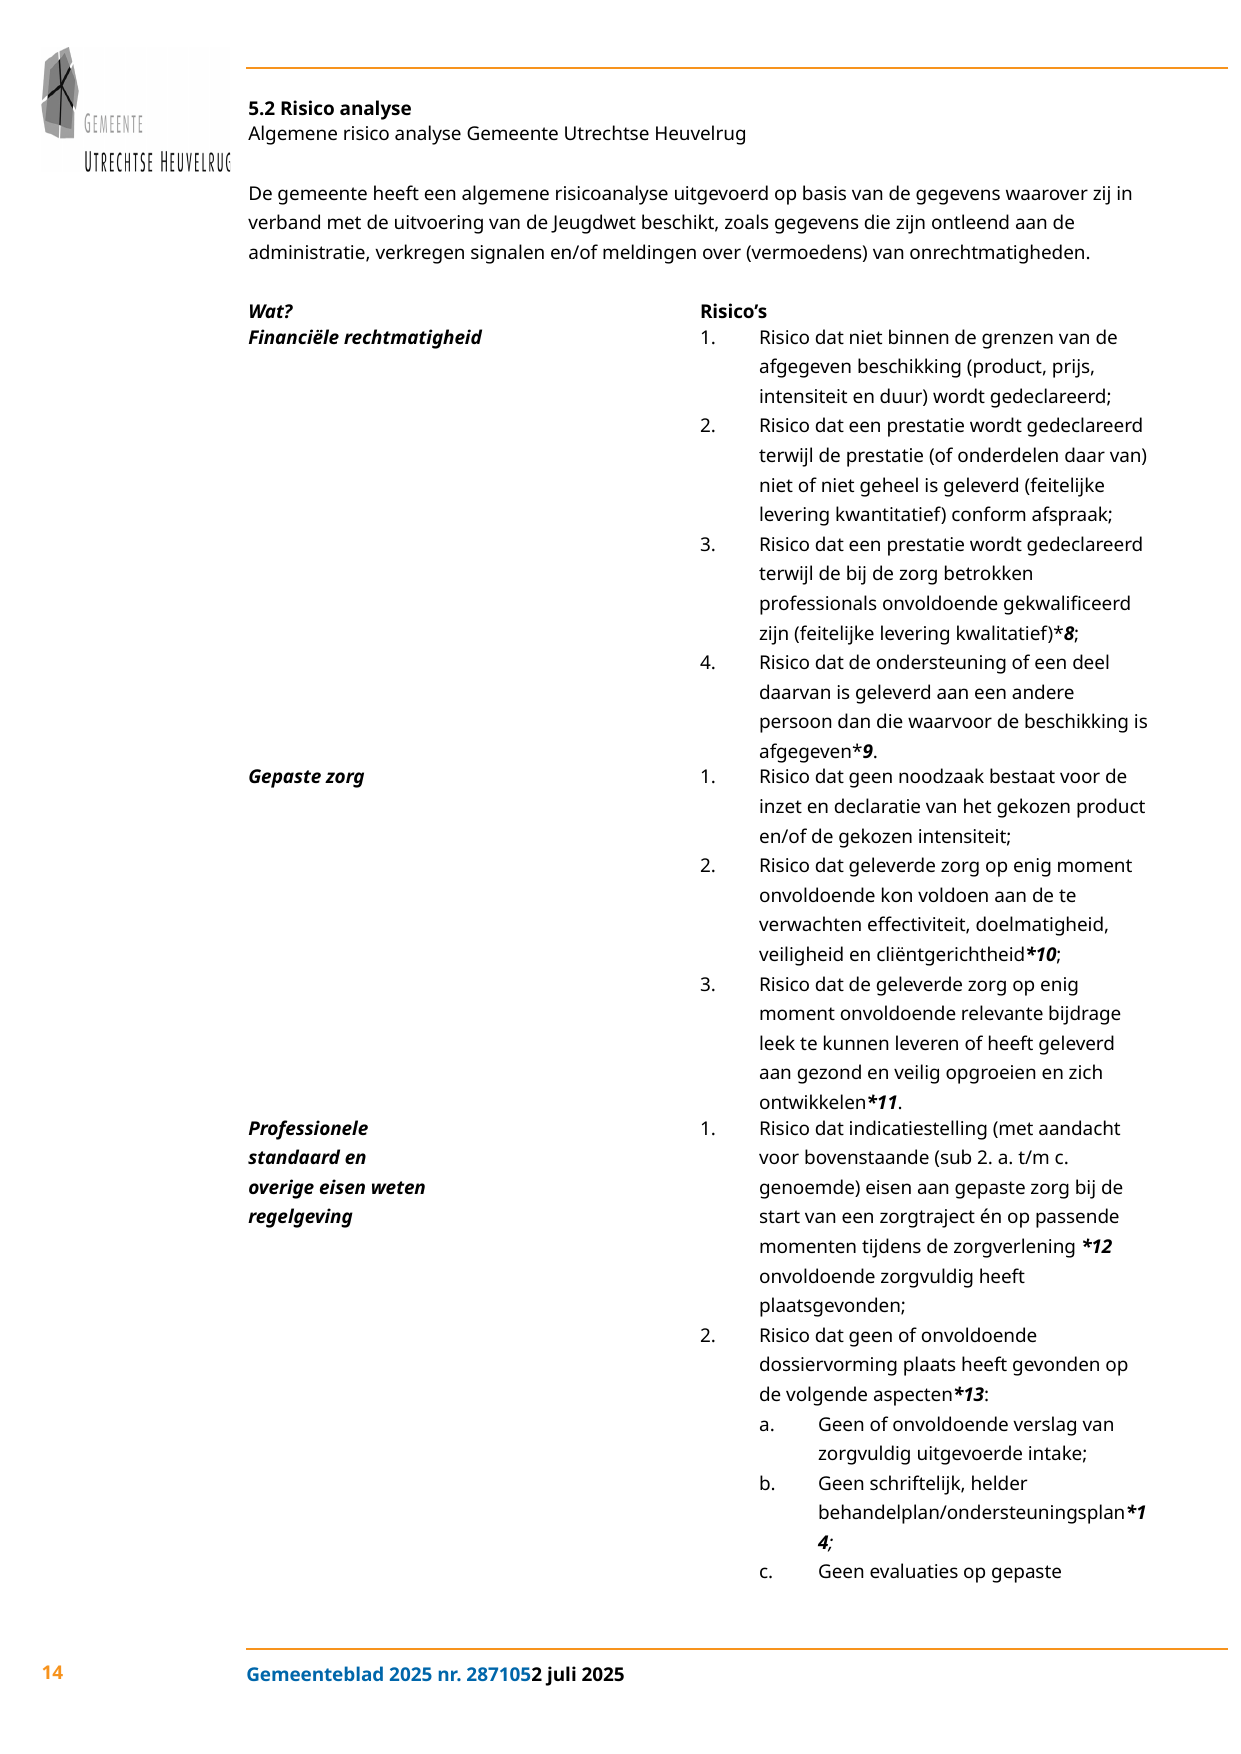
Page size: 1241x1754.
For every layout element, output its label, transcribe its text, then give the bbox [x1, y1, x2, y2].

table_cell Gepaste zorg [248, 764, 700, 1115]
table_cell Risico dat niet binnen de grenzen van de afgegeven beschikking (product, prijs, intensiteit en duur) wordt gedeclareerd; Risico dat een prestatie wordt gedeclareerd terwijl de prestatie (of onderdelen daar van) niet of niet geheel is geleverd (feitelijke levering kwantitatief) conform afspraak; Risico dat een prestatie wordt gedeclareerd terwijl de bij de zorg betrokken professionals onvoldoende gekwalificeerd zijn (feitelijke levering kwalitatief)*8; Risico dat de ondersteuning of een deel daarvan is geleverd aan een andere persoon dan die waarvoor de beschikking is afgegeven*9. [700, 324, 1152, 764]
text De gemeente heeft een algemene risicoanalyse uitgevoerd op basis van de gegevens waarover zij in verband met de uitvoering van de Jeugdwet beschikt, zoals gegevens die zijn ontleend aan de administratie, verkregen signalen en/of meldingen over (vermoedens) van onrechtmatigheden. [248, 180, 1152, 264]
table_cell Professionele standaard en overige eisen weten regelgeving [248, 1115, 700, 1584]
picture [41, 47, 231, 172]
text 5.2 Risico analyse [248, 95, 1152, 121]
text Algemene risico analyse Gemeente Utrechtse Heuvelrug [248, 121, 1152, 146]
table_cell Risico dat geen noodzaak bestaat voor de inzet en declaratie van het gekozen product en/of de gekozen intensiteit; Risico dat geleverde zorg op enig moment onvoldoende kon voldoen aan de te verwachten effectiviteit, doelmatigheid, veiligheid en cliëntgerichtheid*10; Risico dat de geleverde zorg op enig moment onvoldoende relevante bijdrage leek te kunnen leveren of heeft geleverd aan gezond en veilig opgroeien en zich ontwikkelen*11. [700, 764, 1152, 1115]
table_header Risico’s [700, 298, 1152, 324]
table_cell Financiële rechtmatigheid [248, 324, 700, 764]
table_header Wat? [248, 298, 700, 324]
table_cell Risico dat indicatiestelling (met aandacht voor bovenstaande (sub 2. a. t/m c. genoemde) eisen aan gepaste zorg bij de start van een zorgtraject én op passende momenten tijdens de zorgverlening *12 onvoldoende zorgvuldig heeft plaatsgevonden; Risico dat geen of onvoldoende dossiervorming plaats heeft gevonden op de volgende aspecten*13: Geen of onvoldoende verslag van zorgvuldig uitgevoerde intake; Geen schriftelijk, helder behandelplan/ondersteuningsplan*14; Geen evaluaties op gepaste [700, 1115, 1152, 1584]
